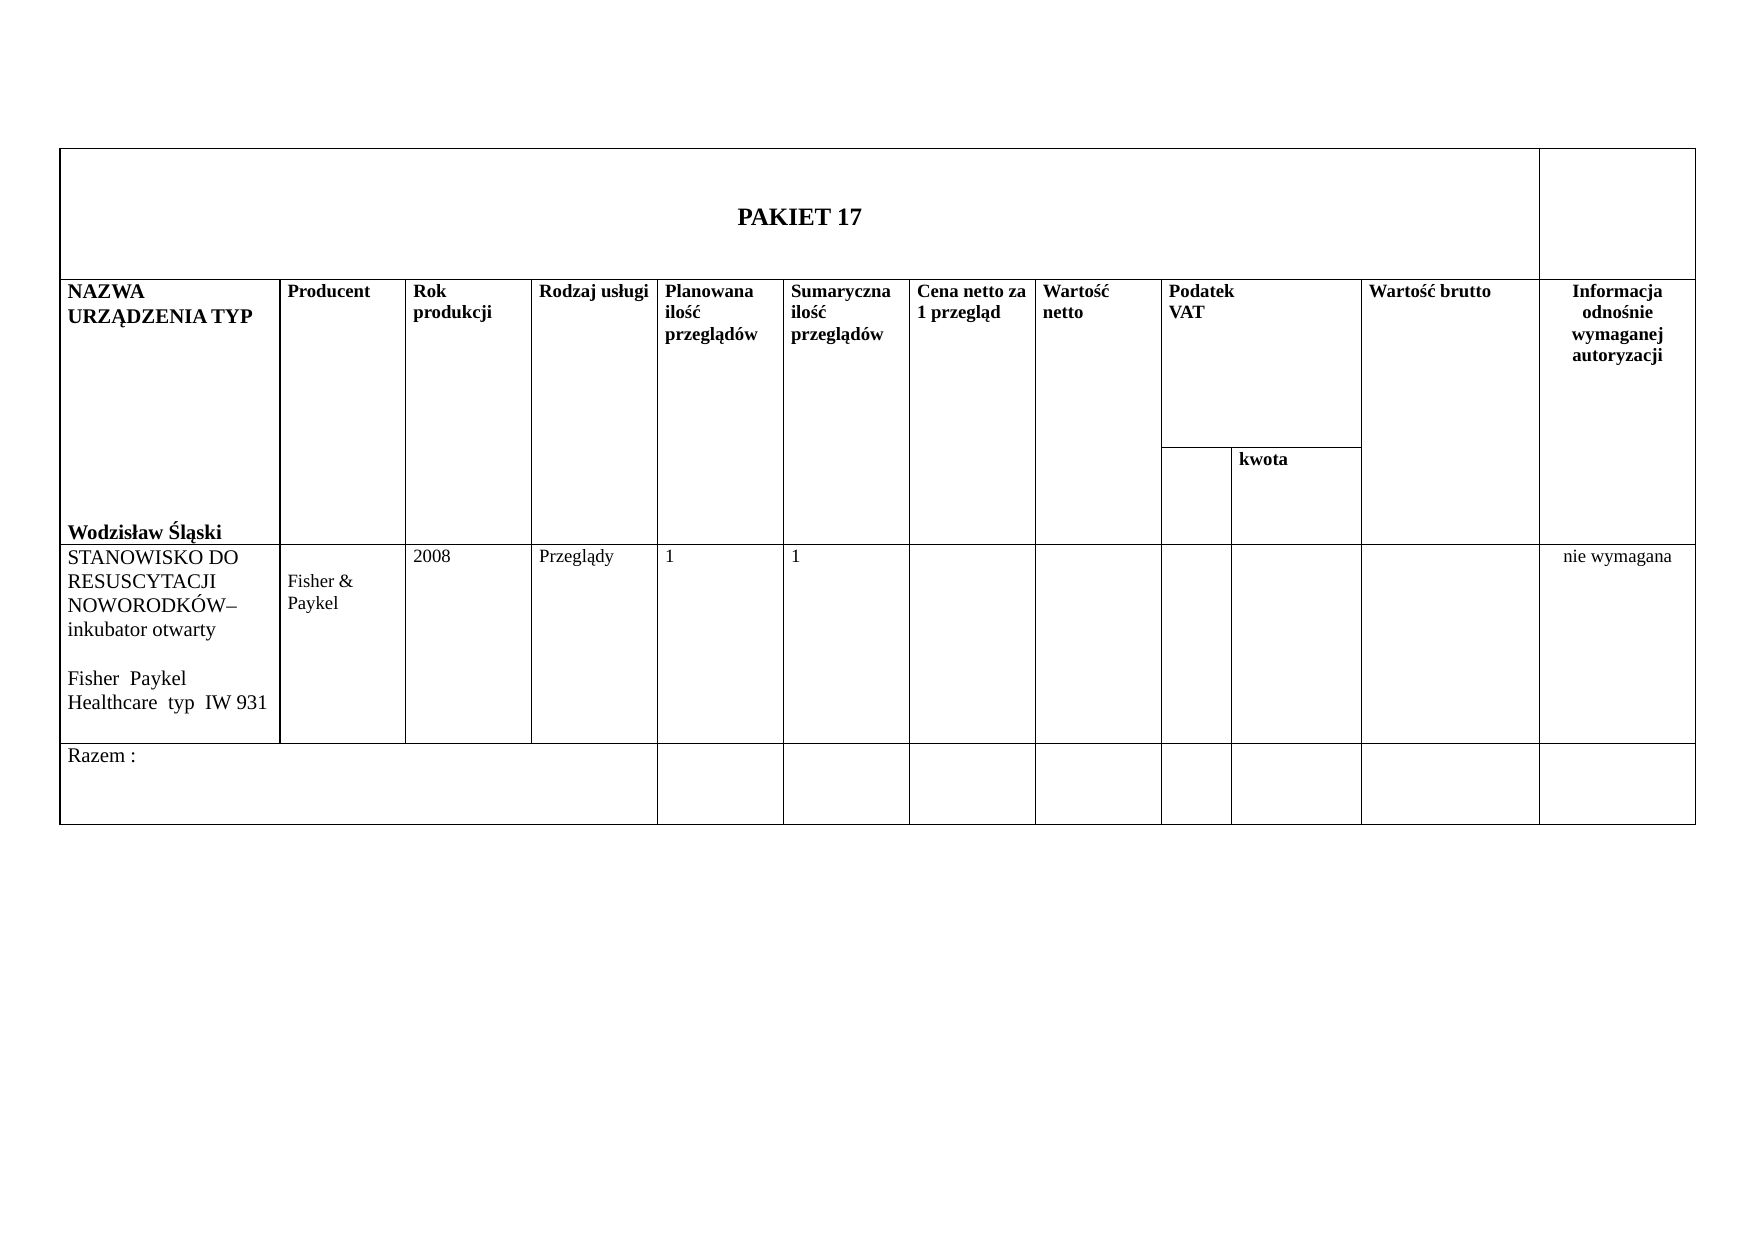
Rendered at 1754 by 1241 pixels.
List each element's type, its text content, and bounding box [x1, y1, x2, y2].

table_cell [1162, 545, 1231, 742]
table_cell 1 [658, 545, 783, 742]
table_cell [784, 744, 909, 824]
table_header [1540, 149, 1695, 278]
table_cell Producent [281, 280, 405, 544]
table_cell [1362, 545, 1539, 742]
table_cell 1 [784, 545, 909, 742]
table_cell Razem : [61, 744, 657, 824]
table_cell [1540, 744, 1695, 824]
table_cell [1362, 744, 1539, 824]
table_cell nie wymagana [1540, 545, 1695, 742]
table_cell 2008 [406, 545, 531, 742]
table_cell Rok produkcji [406, 280, 531, 544]
table_cell Rodzaj usługi [532, 280, 657, 544]
table_cell [1232, 744, 1361, 824]
table_cell [1036, 545, 1161, 742]
table_header PAKIET 17 [61, 149, 1539, 278]
table_cell Wartość brutto [1362, 280, 1539, 544]
table_cell [1036, 744, 1161, 824]
table_cell Przeglądy [532, 545, 657, 742]
table_cell STANOWISKO DO RESUSCYTACJI NOWORODKÓW– inkubator otwarty Fisher Paykel Healthcare typ IW 931 [61, 545, 279, 742]
table_cell [910, 545, 1035, 742]
table_cell Informacja odnośnie wymaganej autoryzacji [1540, 280, 1695, 544]
table_cell NAZWA URZĄDZENIA TYP Wodzisław Śląski [61, 280, 279, 544]
table_cell [910, 744, 1035, 824]
table_cell [658, 744, 783, 824]
table_cell kwota [1232, 448, 1361, 544]
table_cell Sumaryczna ilość przeglądów [784, 280, 909, 544]
table_cell Podatek VAT [1162, 280, 1361, 447]
table_cell Planowana ilość przeglądów [658, 280, 783, 544]
table_cell [1162, 744, 1231, 824]
table_cell [1232, 545, 1361, 742]
table_cell Fisher & Paykel [281, 545, 405, 742]
table_cell  [1162, 448, 1231, 544]
table_cell Wartość netto [1036, 280, 1161, 544]
table_cell Cena netto za 1 przegląd [910, 280, 1035, 544]
